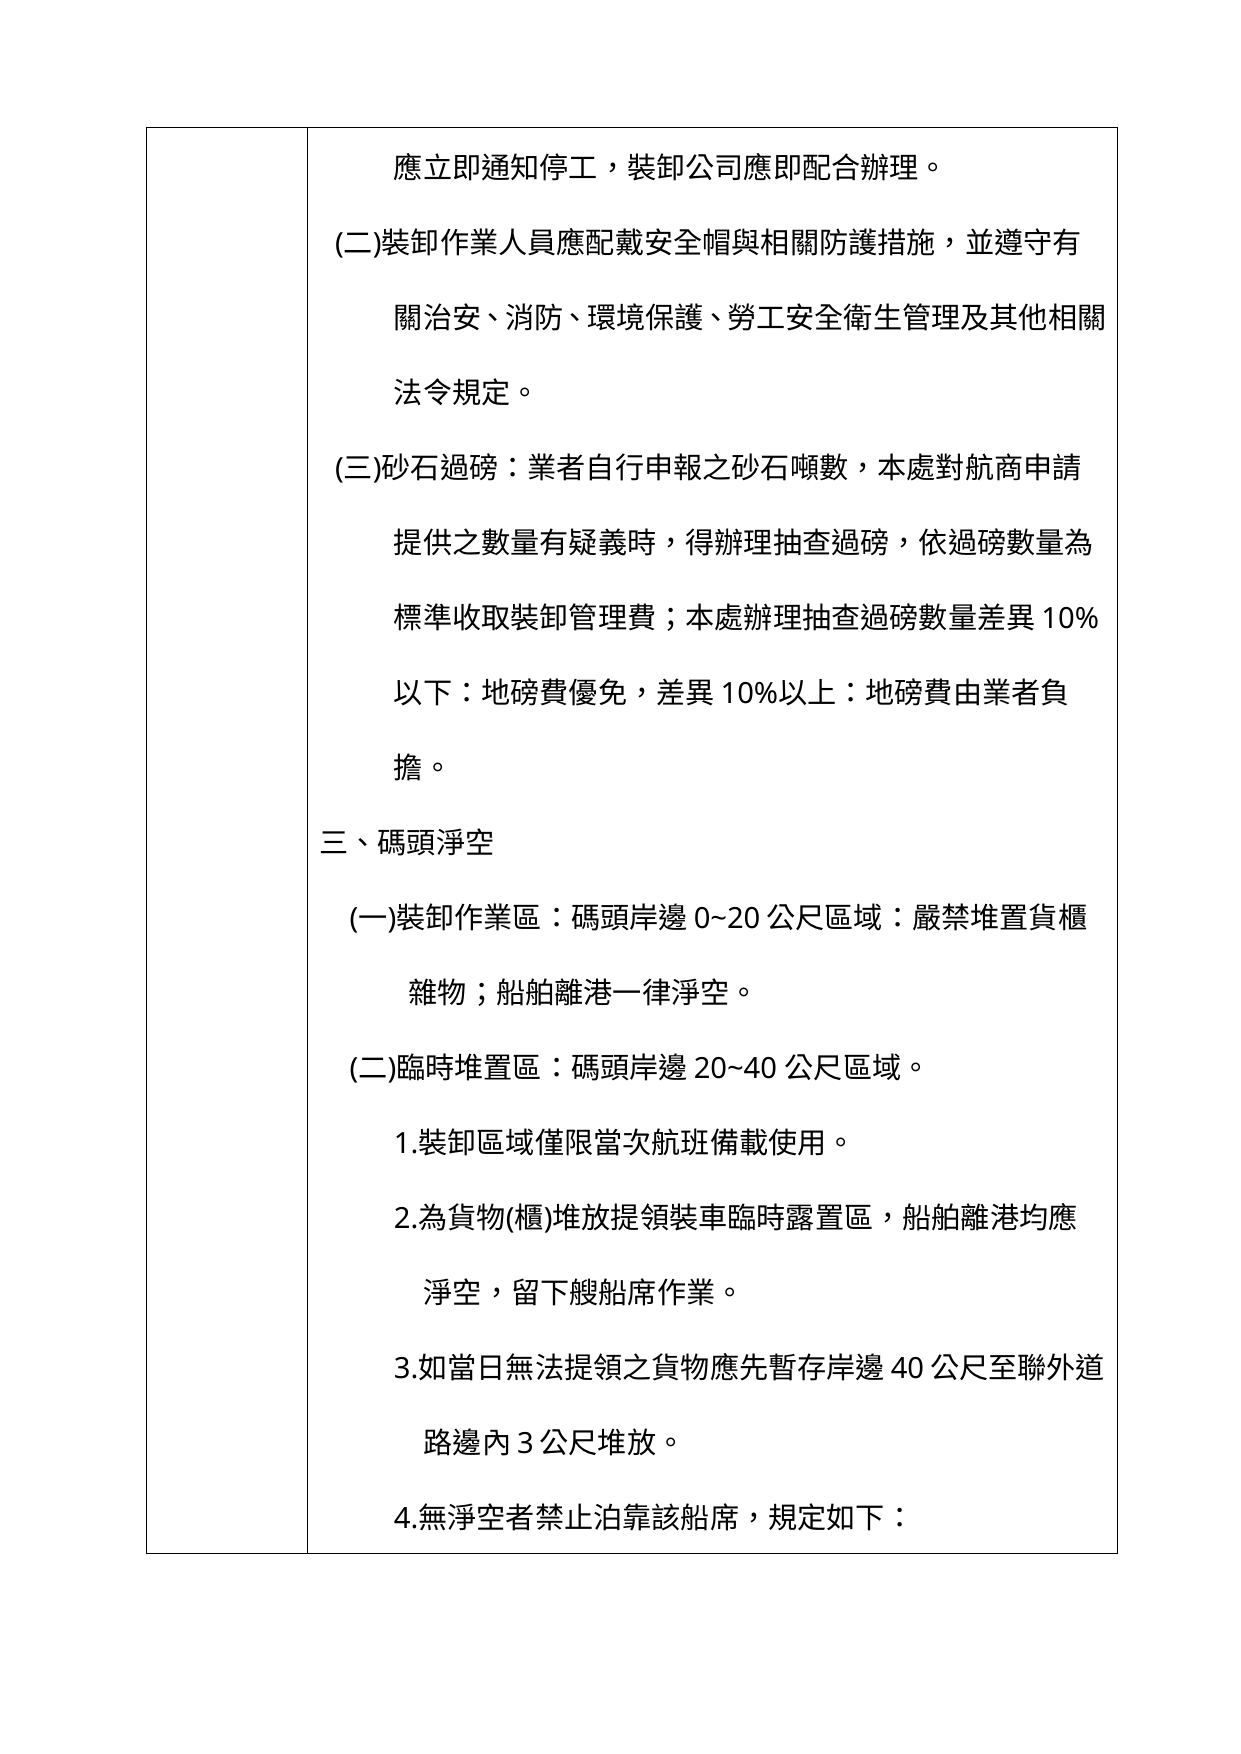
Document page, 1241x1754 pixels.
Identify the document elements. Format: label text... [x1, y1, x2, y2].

table_cell 應立即通知停工，裝卸公司應即配合辦理。 (二)裝卸作業人員應配戴安全帽與相關防護措施，並遵守有 關治安、消防、環境保護、勞工安全衛生管理及其他相關法令規定。 (三)砂石過磅：業者自行申報之砂石噸數，本處對航商申請 提供之數量有疑義時，得辦理抽查過磅，依過磅數量為標準收取裝卸管理費；本處辦理抽查過磅數量差異10%以下：地磅費優免，差異10%以上：地磅費由業者負擔。 三、碼頭淨空 (一)裝卸作業區：碼頭岸邊0~20公尺區域：嚴禁堆置貨櫃 雜物；船舶離港一律淨空。 (二)臨時堆置區：碼頭岸邊20~40 公尺區域。 1.裝卸區域僅限當次航班備載使用。 2.為貨物(櫃)堆放提領裝車臨時露置區，船舶離港均應 淨空，留下艘船席作業。 3.如當日無法提領之貨物應先暫存岸邊40公尺至聯外道 路邊內3公尺堆放。 4.無淨空者禁止泊靠該船席，規定如下： [308, 128, 1117, 1553]
table_cell [147, 128, 307, 1553]
